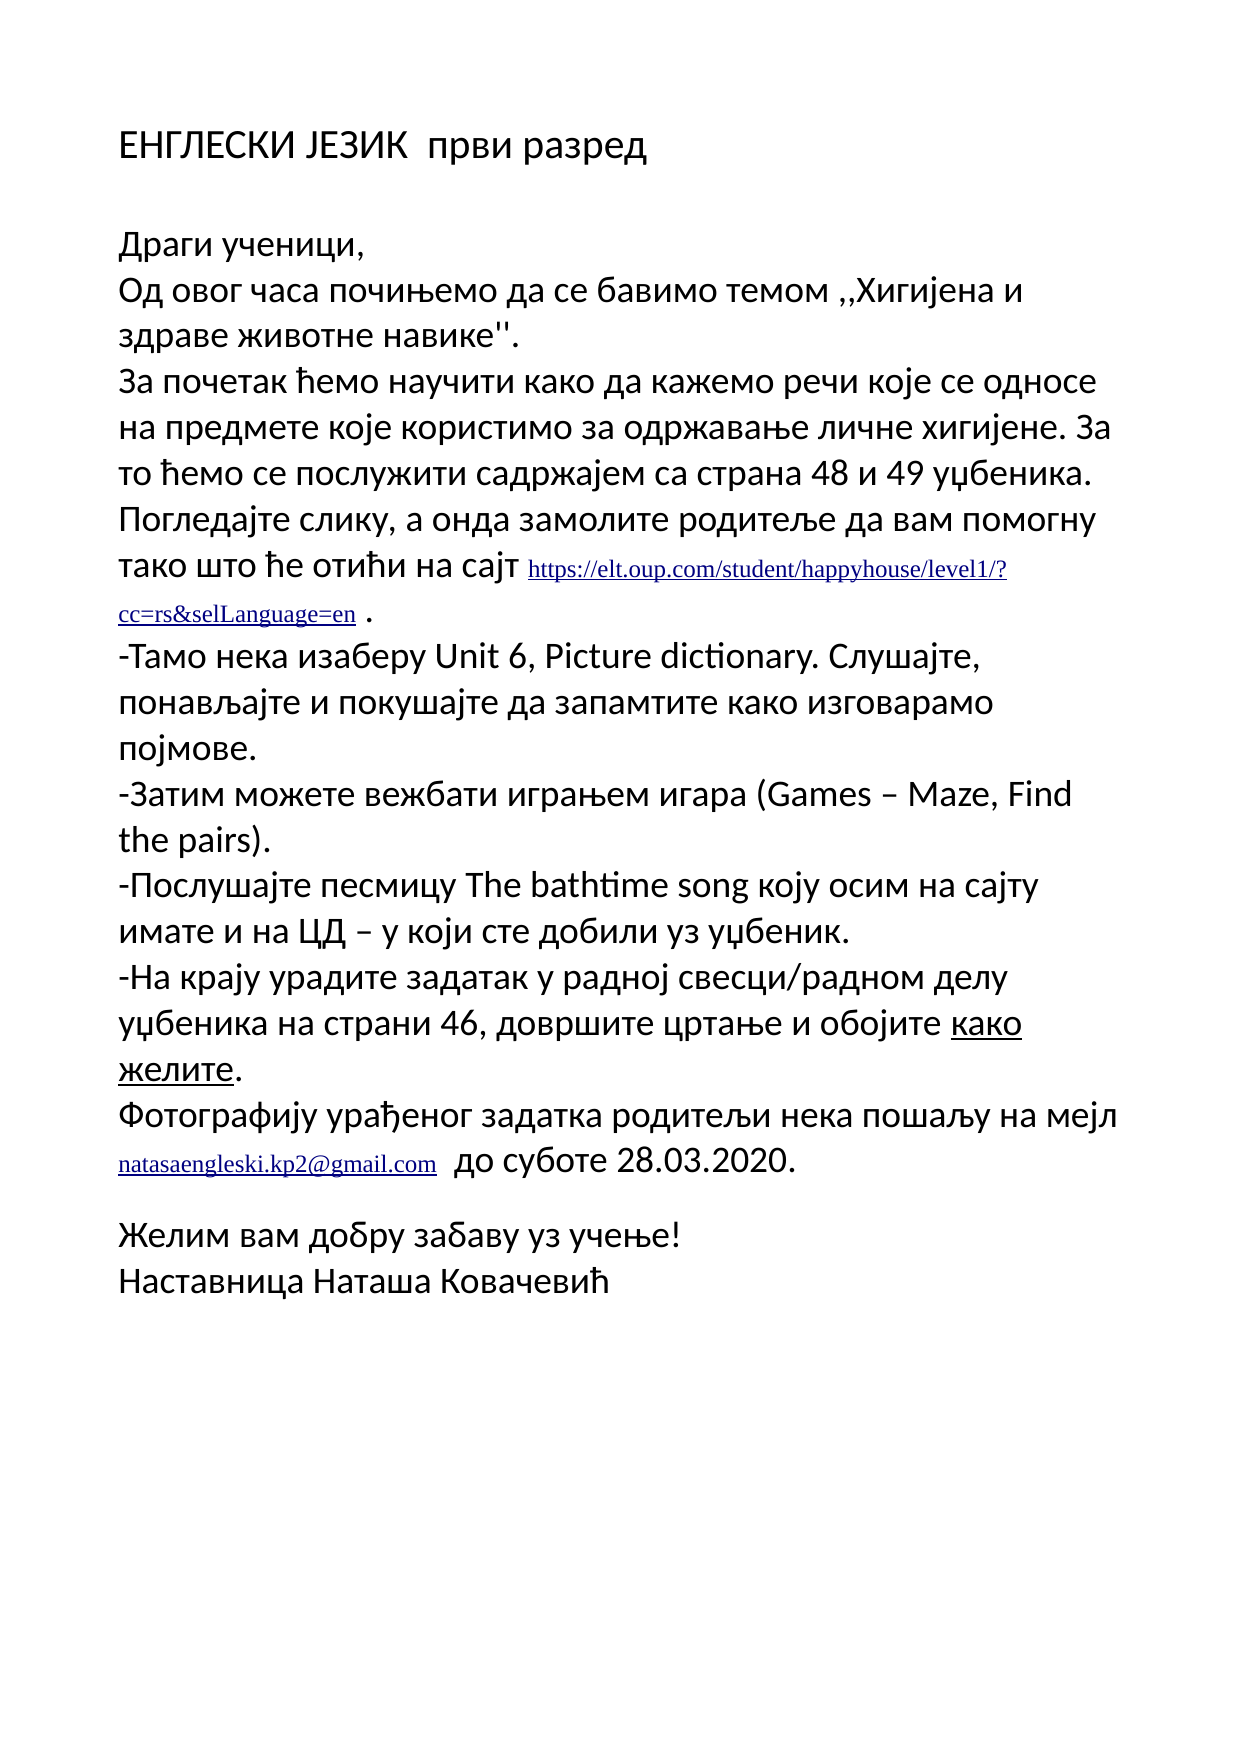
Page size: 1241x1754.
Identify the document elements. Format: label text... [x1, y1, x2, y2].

text -Послушајте песмицу The bathtime song коју осим на сајту имате и на ЦД – у који сте добили уз уџбеник. [118, 861, 1122, 953]
text Желим вам добру забаву уз учење! [118, 1211, 1122, 1257]
text -Затим можете вежбати играњем игара (Games – Maze, Find the pairs). [118, 770, 1122, 861]
text За почетак ћемо научити како да кажемо речи које се односе на предмете које користимо за одржавање личне хигијене. За то ћемо се послужити садржајем са страна 48 и 49 уџбеника. Погледајте слику, а онда замолите родитеље да вам помогну тако што ће отићи на сајт https://elt.oup.com/student/happyhouse/level1/?cc=rs&selLanguage=en . [118, 357, 1122, 632]
text Фотографију урађеног задатка родитељи нека пошаљу на мејл natasaengleski.kp2@gmail.com до суботе 28.03.2020. [118, 1091, 1122, 1182]
text Од овог часа почињемо да се бавимо темом ,,Хигијена и здраве животне навике''. [118, 266, 1122, 357]
text -На крају урадите задатак у радној свесци/радном делу уџбеника на страни 46, довршите цртање и обојите како желите. [118, 953, 1122, 1091]
text Наставница Наташа Ковачевић [118, 1257, 1122, 1303]
text ЕНГЛЕСКИ ЈЕЗИК први разред [118, 118, 1122, 169]
text Драги ученици, [118, 220, 1122, 266]
text -Тамо нека изаберу Unit 6, Picture dictionary. Слушајте, понављајте и покушајте да запамтите како изговарамо појмове. [118, 632, 1122, 770]
